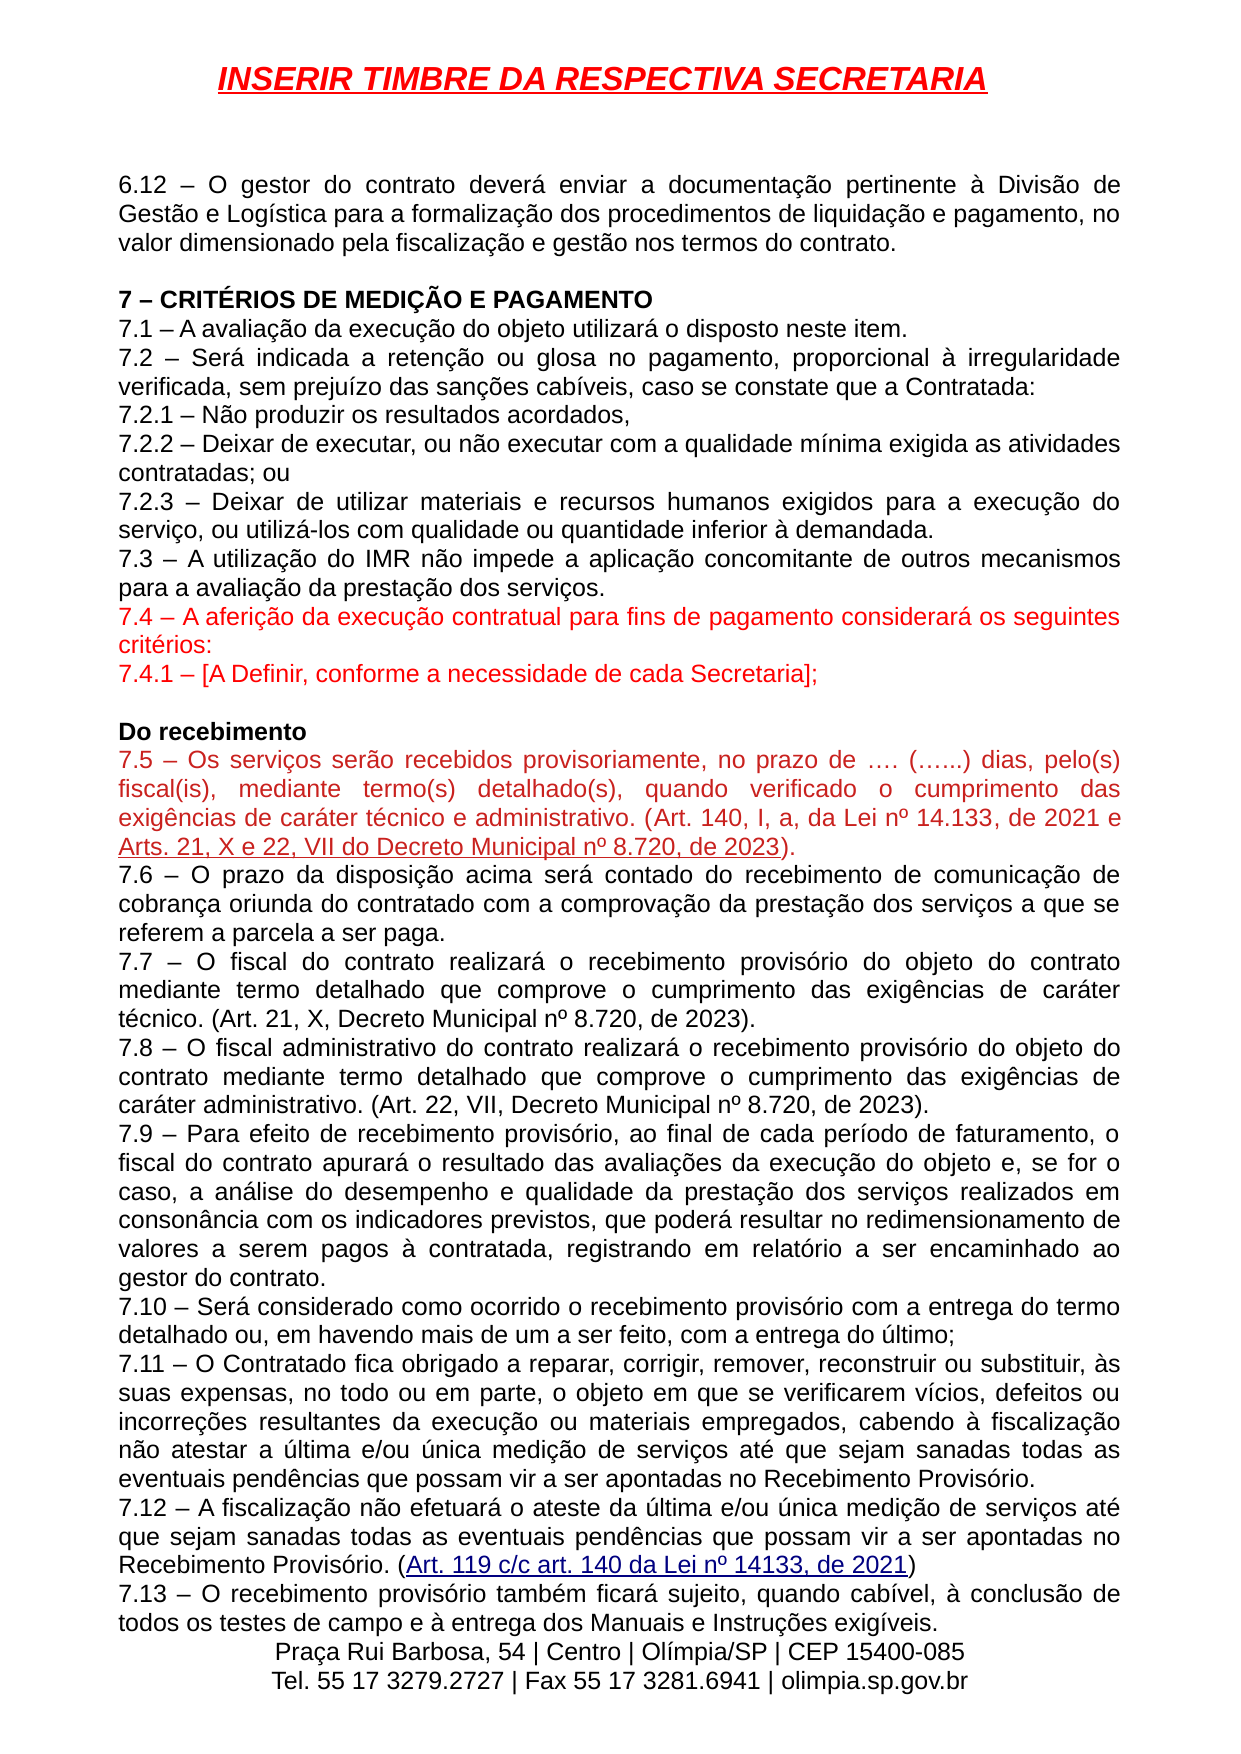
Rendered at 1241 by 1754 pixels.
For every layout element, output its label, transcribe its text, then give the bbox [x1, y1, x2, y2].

list 7.4 – A aferição da execução contratual para fins de pagamento considerará os seguintes critérios: [118, 602, 1122, 659]
subtitle Do recebimento [118, 717, 1122, 746]
list 7 – CRITÉRIOS DE MEDIÇÃO E PAGAMENTO [118, 286, 1122, 314]
list 7.13 – O recebimento provisório também ficará sujeito, quando cabível, à conclusão de todos os testes de campo e à entrega dos Manuais e Instruções exigíveis. [118, 1579, 1122, 1637]
list 7.5 – Os serviços serão recebidos provisoriamente, no prazo de …. (…...) dias, pelo(s) fiscal(is), mediante termo(s) detalhado(s), quando verificado o cumprimento das exigências de caráter técnico e administrativo. (Art. 140, I, a, da Lei nº 14.133, de 2021 e Arts. 21, X e 22, VII do Decreto Municipal nº 8.720, de 2023). [118, 746, 1122, 861]
list 7.7 – O fiscal do contrato realizará o recebimento provisório do objeto do contrato mediante termo detalhado que comprove o cumprimento das exigências de caráter técnico. (Art. 21, X, Decreto Municipal nº 8.720, de 2023). [118, 947, 1122, 1033]
list 7.2 – Será indicada a retenção ou glosa no pagamento, proporcional à irregularidade verificada, sem prejuízo das sanções cabíveis, caso se constate que a Contratada: [118, 343, 1122, 401]
list 7.4.1 – [A Definir, conforme a necessidade de cada Secretaria]; [118, 659, 1122, 688]
list 7.2.1 – Não produzir os resultados acordados, [118, 401, 1122, 429]
list 7.2.2 – Deixar de executar, ou não executar com a qualidade mínima exigida as atividades contratadas; ou [118, 429, 1122, 487]
list 7.6 – O prazo da disposição acima será contado do recebimento de comunicação de cobrança oriunda do contratado com a comprovação da prestação dos serviços a que se referem a parcela a ser paga. [118, 861, 1122, 947]
list 7.3 – A utilização do IMR não impede a aplicação concomitante de outros mecanismos para a avaliação da prestação dos serviços. [118, 544, 1122, 602]
text 6.12 – O gestor do contrato deverá enviar a documentação pertinente à Divisão de Gestão e Logística para a formalização dos procedimentos de liquidação e pagamento, no valor dimensionado pela fiscalização e gestão nos termos do contrato. [118, 171, 1122, 257]
list 7.8 – O fiscal administrativo do contrato realizará o recebimento provisório do objeto do contrato mediante termo detalhado que comprove o cumprimento das exigências de caráter administrativo. (Art. 22, VII, Decreto Municipal nº 8.720, de 2023). [118, 1033, 1122, 1119]
list 7.9 – Para efeito de recebimento provisório, ao final de cada período de faturamento, o fiscal do contrato apurará o resultado das avaliações da execução do objeto e, se for o caso, a análise do desempenho e qualidade da prestação dos serviços realizados em consonância com os indicadores previstos, que poderá resultar no redimensionamento de valores a serem pagos à contratada, registrando em relatório a ser encaminhado ao gestor do contrato. [118, 1119, 1122, 1292]
list 7.11 – O Contratado fica obrigado a reparar, corrigir, remover, reconstruir ou substituir, às suas expensas, no todo ou em parte, o objeto em que se verificarem vícios, defeitos ou incorreções resultantes da execução ou materiais empregados, cabendo à fiscalização não atestar a última e/ou única medição de serviços até que sejam sanadas todas as eventuais pendências que possam vir a ser apontadas no Recebimento Provisório. [118, 1349, 1122, 1493]
list 7.2.3 – Deixar de utilizar materiais e recursos humanos exigidos para a execução do serviço, ou utilizá-los com qualidade ou quantidade inferior à demandada. [118, 487, 1122, 544]
list 7.12 – A fiscalização não efetuará o ateste da última e/ou única medição de serviços até que sejam sanadas todas as eventuais pendências que possam vir a ser apontadas no Recebimento Provisório. (Art. 119 c/c art. 140 da Lei nº 14133, de 2021) [118, 1493, 1122, 1579]
list 7.10 – Será considerado como ocorrido o recebimento provisório com a entrega do termo detalhado ou, em havendo mais de um a ser feito, com a entrega do último; [118, 1292, 1122, 1349]
list 7.1 – A avaliação da execução do objeto utilizará o disposto neste item. [118, 314, 1122, 343]
